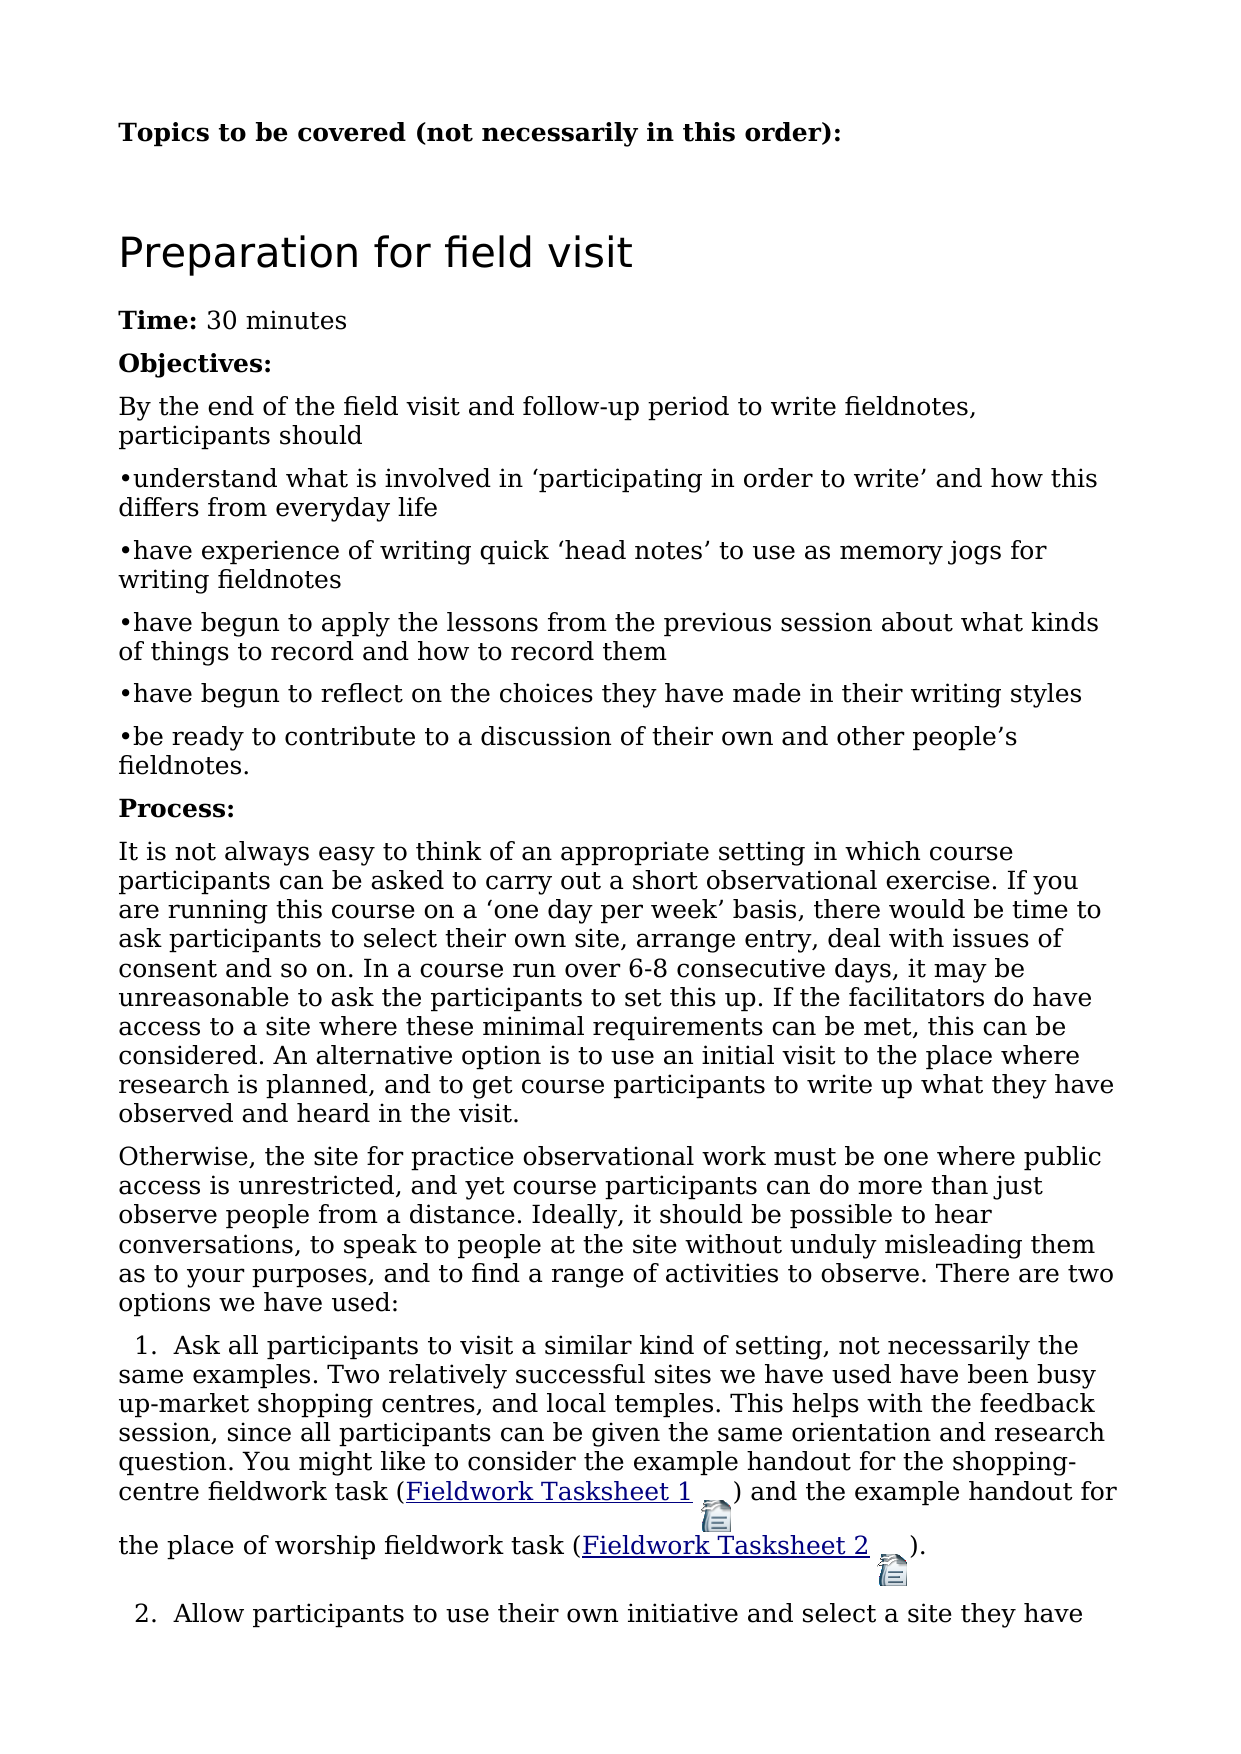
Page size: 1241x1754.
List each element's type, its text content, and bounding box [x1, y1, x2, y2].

list understand what is involved in ‘participating in order to write’ and how this differs from everyday life [118, 464, 1122, 522]
text Objectives: [118, 349, 1122, 378]
list be ready to contribute to a discussion of their own and other people’s fieldnotes. [118, 722, 1122, 781]
text Topics to be covered (not necessarily in this order): [118, 118, 1122, 147]
list have experience of writing quick ‘head notes’ to use as memory jogs for writing fieldnotes [118, 536, 1122, 594]
list have begun to apply the lessons from the previous session about what kinds of things to record and how to record them [118, 608, 1122, 666]
text It is not always easy to think of an appropriate setting in which course participants can be asked to carry out a short observational exercise. If you are running this course on a ‘one day per week’ basis, there would be time to ask participants to select their own site, arrange entry, deal with issues of consent and so on. In a course run over 6-8 consecutive days, it may be unreasonable to ask the participants to set this up. If the facilitators do have access to a site where these minimal requirements can be met, this can be considered. An alternative option is to use an initial visit to the place where research is planned, and to get course participants to write up what they have observed and heard in the visit. [118, 837, 1122, 1129]
subtitle Preparation for field visit [118, 229, 1122, 278]
picture [877, 1554, 909, 1586]
list have begun to reflect on the choices they have made in their writing styles [118, 679, 1122, 709]
text Time: 30 minutes [118, 306, 1122, 336]
picture [701, 1500, 733, 1532]
text By the end of the field visit and follow-up period to write fieldnotes, participants should [118, 392, 1122, 450]
text Process: [118, 794, 1122, 823]
list Allow participants to use their own initiative and select a site they have [118, 1599, 1122, 1629]
text Otherwise, the site for practice observational work must be one where public access is unrestricted, and yet course participants can do more than just observe people from a distance. Ideally, it should be possible to hear conversations, to speak to people at the site without unduly misleading them as to your purposes, and to find a range of activities to observe. There are two options we have used: [118, 1142, 1122, 1317]
list Ask all participants to visit a similar kind of setting, not necessarily the same examples. Two relatively successful sites we have used have been busy up-market shopping centres, and local temples. This helps with the feedback session, since all participants can be given the same orientation and research question. You might like to consider the example handout for the shopping-centre fieldwork task (Fieldwork Tasksheet 1 ) and the example handout for the place of worship fieldwork task (Fieldwork Tasksheet 2 ). [118, 1331, 1122, 1586]
